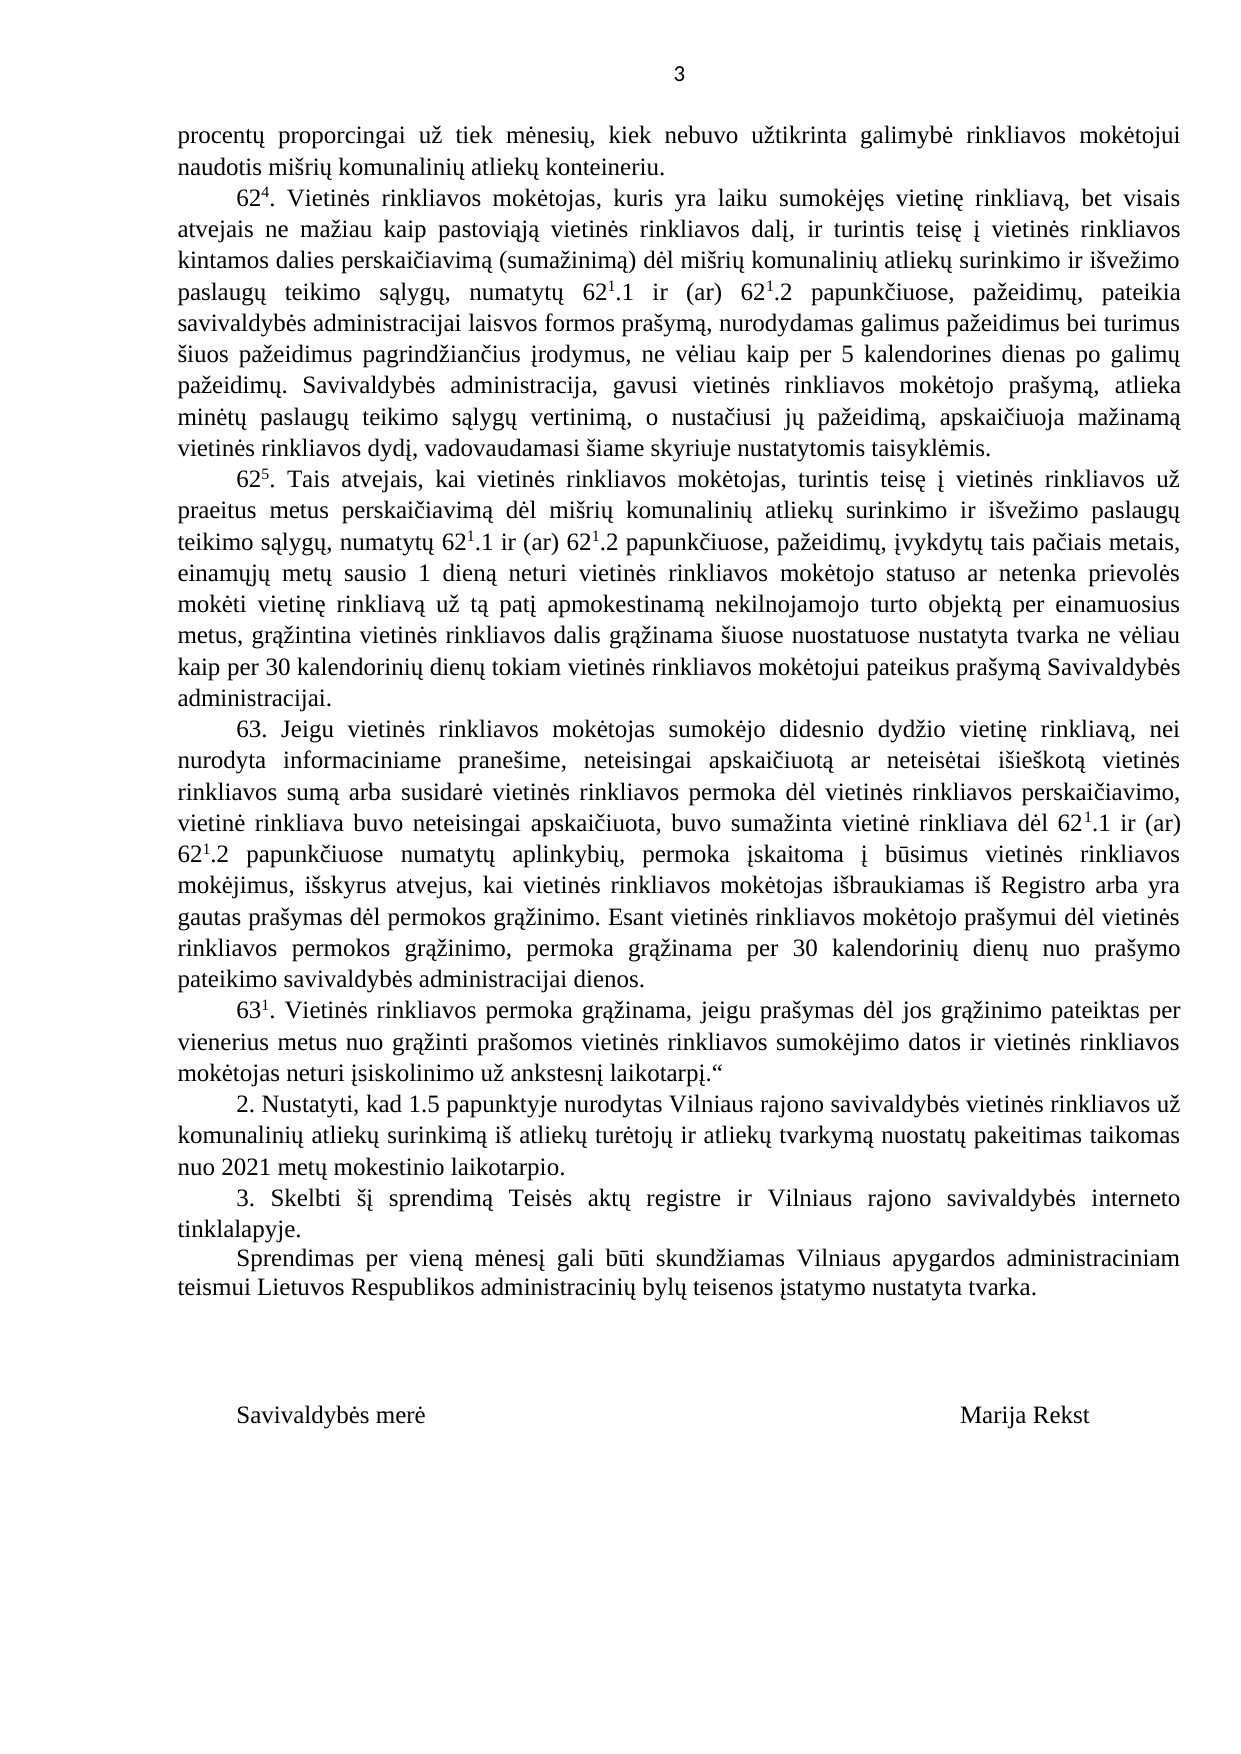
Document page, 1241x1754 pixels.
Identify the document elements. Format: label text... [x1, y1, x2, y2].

text 2. Nustatyti, kad 1.5 papunktyje nurodytas Vilniaus rajono savivaldybės vietinės rinkliavos už komunalinių atliekų surinkimą iš atliekų turėtojų ir atliekų tvarkymą nuostatų pakeitimas taikomas nuo 2021 metų mokestinio laikotarpio. [177, 1087, 1181, 1181]
text Savivaldybės merė Marija Rekst [177, 1400, 1181, 1428]
text 3. Skelbti šį sprendimą Teisės aktų registre ir Vilniaus rajono savivaldybės interneto tinklalapyje. [177, 1181, 1181, 1243]
text Sprendimas per vieną mėnesį gali būti skundžiamas Vilniaus apygardos administraciniam teismui Lietuvos Respublikos administracinių bylų teisenos įstatymo nustatyta tvarka. [177, 1243, 1181, 1301]
text 625. Tais atvejais, kai vietinės rinkliavos mokėtojas, turintis teisę į vietinės rinkliavos už praeitus metus perskaičiavimą dėl mišrių komunalinių atliekų surinkimo ir išvežimo paslaugų teikimo sąlygų, numatytų 621.1 ir (ar) 621.2 papunkčiuose, pažeidimų, įvykdytų tais pačiais metais, einamųjų metų sausio 1 dieną neturi vietinės rinkliavos mokėtojo statuso ar netenka prievolės mokėti vietinę rinkliavą už tą patį apmokestinamą nekilnojamojo turto objektą per einamuosius metus, grąžintina vietinės rinkliavos dalis grąžinama šiuose nuostatuose nustatyta tvarka ne vėliau kaip per 30 kalendorinių dienų tokiam vietinės rinkliavos mokėtojui pateikus prašymą Savivaldybės administracijai. [177, 462, 1181, 712]
text procentų proporcingai už tiek mėnesių, kiek nebuvo užtikrinta galimybė rinkliavos mokėtojui naudotis mišrių komunalinių atliekų konteineriu. [177, 118, 1181, 181]
text 624. Vietinės rinkliavos mokėtojas, kuris yra laiku sumokėjęs vietinę rinkliavą, bet visais atvejais ne mažiau kaip pastoviąją vietinės rinkliavos dalį, ir turintis teisę į vietinės rinkliavos kintamos dalies perskaičiavimą (sumažinimą) dėl mišrių komunalinių atliekų surinkimo ir išvežimo paslaugų teikimo sąlygų, numatytų 621.1 ir (ar) 621.2 papunkčiuose, pažeidimų, pateikia savivaldybės administracijai laisvos formos prašymą, nurodydamas galimus pažeidimus bei turimus šiuos pažeidimus pagrindžiančius įrodymus, ne vėliau kaip per 5 kalendorines dienas po galimų pažeidimų. Savivaldybės administracija, gavusi vietinės rinkliavos mokėtojo prašymą, atlieka minėtų paslaugų teikimo sąlygų vertinimą, o nustačiusi jų pažeidimą, apskaičiuoja mažinamą vietinės rinkliavos dydį, vadovaudamasi šiame skyriuje nustatytomis taisyklėmis. [177, 181, 1181, 462]
text 631. Vietinės rinkliavos permoka grąžinama, jeigu prašymas dėl jos grąžinimo pateiktas per vienerius metus nuo grąžinti prašomos vietinės rinkliavos sumokėjimo datos ir vietinės rinkliavos mokėtojas neturi įsiskolinimo už ankstesnį laikotarpį.“ [177, 993, 1181, 1087]
text 63. Jeigu vietinės rinkliavos mokėtojas sumokėjo didesnio dydžio vietinę rinkliavą, nei nurodyta informaciniame pranešime, neteisingai apskaičiuotą ar neteisėtai išieškotą vietinės rinkliavos sumą arba susidarė vietinės rinkliavos permoka dėl vietinės rinkliavos perskaičiavimo, vietinė rinkliava buvo neteisingai apskaičiuota, buvo sumažinta vietinė rinkliava dėl 621.1 ir (ar) 621.2 papunkčiuose numatytų aplinkybių, permoka įskaitoma į būsimus vietinės rinkliavos mokėjimus, išskyrus atvejus, kai vietinės rinkliavos mokėtojas išbraukiamas iš Registro arba yra gautas prašymas dėl permokos grąžinimo. Esant vietinės rinkliavos mokėtojo prašymui dėl vietinės rinkliavos permokos grąžinimo, permoka grąžinama per 30 kalendorinių dienų nuo prašymo pateikimo savivaldybės administracijai dienos. [177, 712, 1181, 993]
